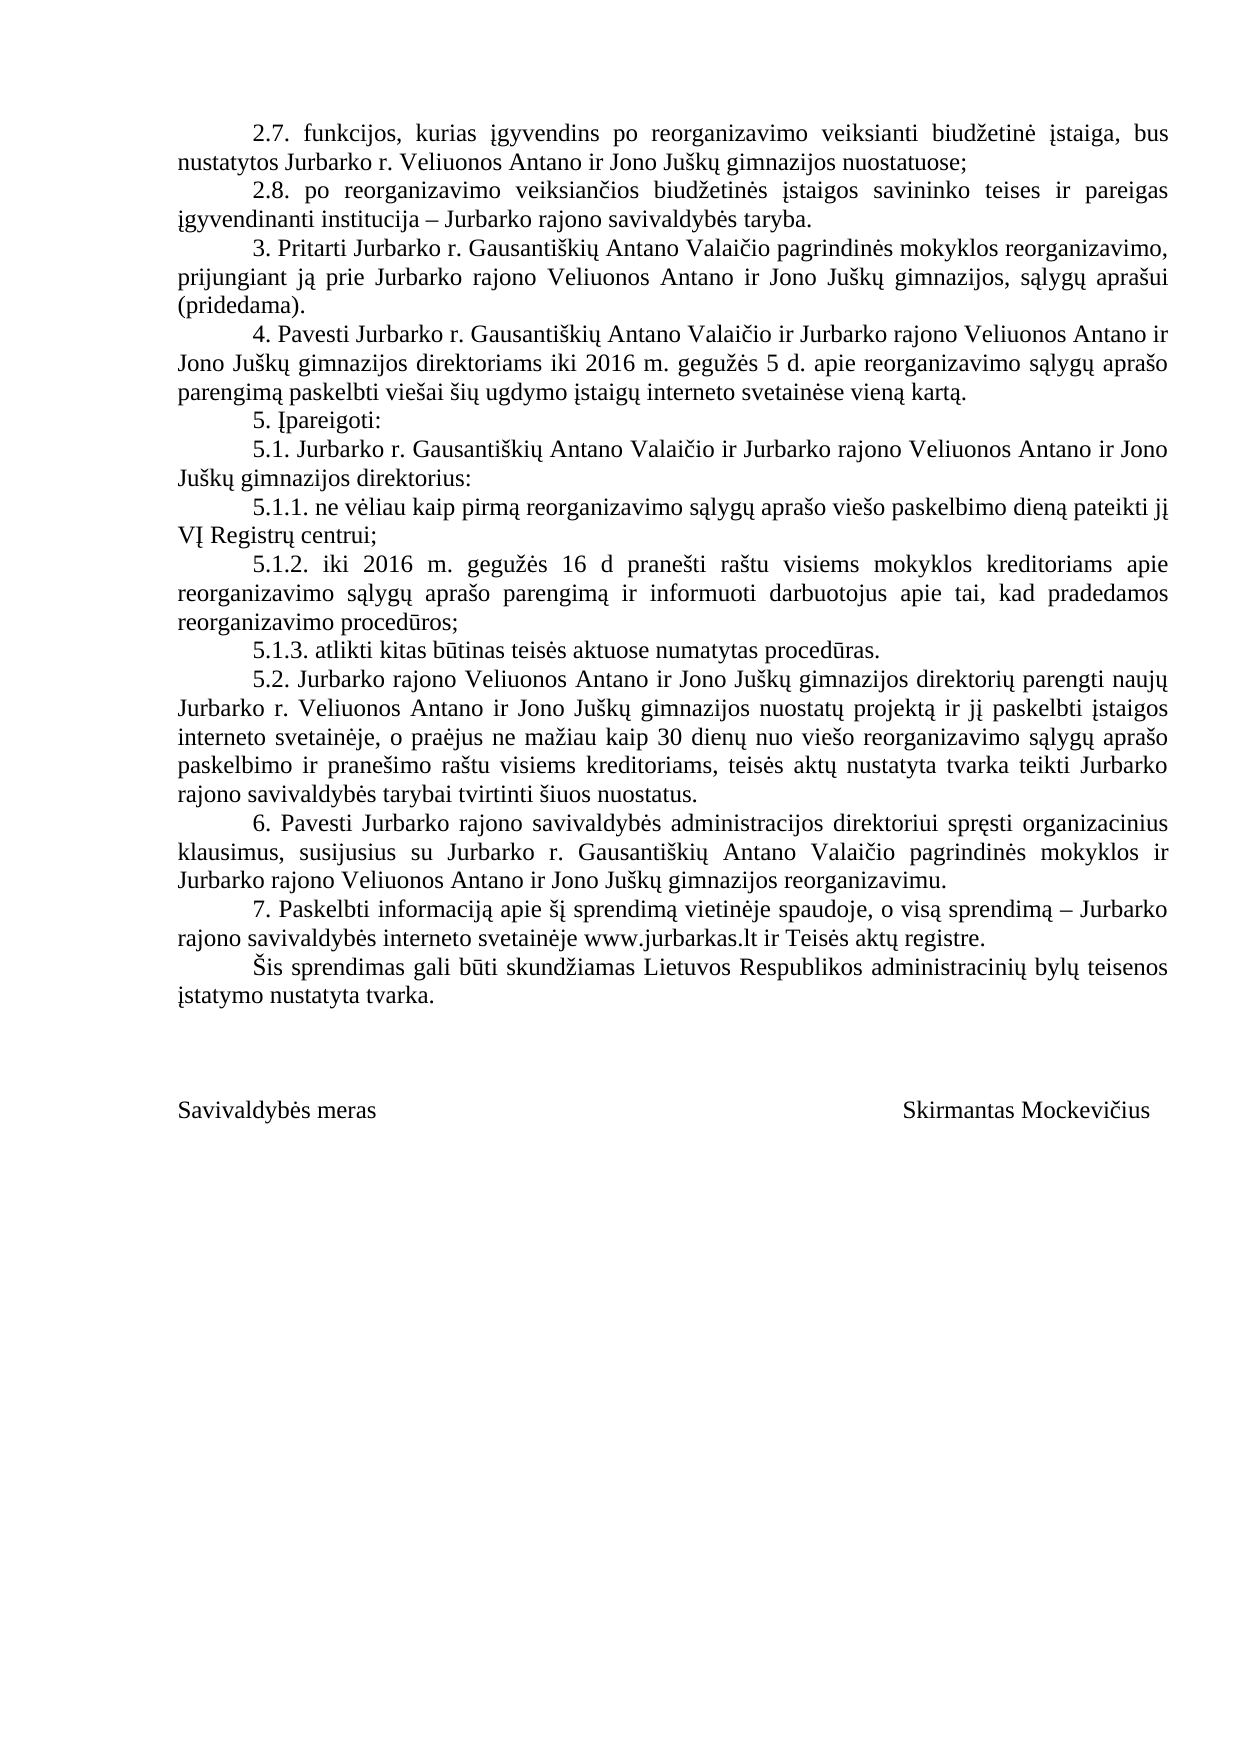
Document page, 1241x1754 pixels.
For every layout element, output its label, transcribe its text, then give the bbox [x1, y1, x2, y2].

text 4. Pavesti Jurbarko r. Gausantiškių Antano Valaičio ir Jurbarko rajono Veliuonos Antano ir Jono Juškų gimnazijos direktoriams iki 2016 m. gegužės 5 d. apie reorganizavimo sąlygų aprašo parengimą paskelbti viešai šių ugdymo įstaigų interneto svetainėse vieną kartą. [177, 319, 1169, 406]
text 2.8. po reorganizavimo veiksiančios biudžetinės įstaigos savininko teises ir pareigas įgyvendinanti institucija – Jurbarko rajono savivaldybės taryba. [177, 176, 1169, 233]
text 6. Pavesti Jurbarko rajono savivaldybės administracijos direktoriui spręsti organizacinius klausimus, susijusius su Jurbarko r. Gausantiškių Antano Valaičio pagrindinės mokyklos ir Jurbarko rajono Veliuonos Antano ir Jono Juškų gimnazijos reorganizavimu. [177, 808, 1169, 894]
text Šis sprendimas gali būti skundžiamas Lietuvos Respublikos administracinių bylų teisenos įstatymo nustatyta tvarka. [177, 952, 1169, 1009]
text 3. Pritarti Jurbarko r. Gausantiškių Antano Valaičio pagrindinės mokyklos reorganizavimo, prijungiant ją prie Jurbarko rajono Veliuonos Antano ir Jono Juškų gimnazijos, sąlygų aprašui (pridedama). [177, 233, 1169, 319]
text 5.2. Jurbarko rajono Veliuonos Antano ir Jono Juškų gimnazijos direktorių parengti naujų Jurbarko r. Veliuonos Antano ir Jono Juškų gimnazijos nuostatų projektą ir jį paskelbti įstaigos interneto svetainėje, o praėjus ne mažiau kaip 30 dienų nuo viešo reorganizavimo sąlygų aprašo paskelbimo ir pranešimo raštu visiems kreditoriams, teisės aktų nustatyta tvarka teikti Jurbarko rajono savivaldybės tarybai tvirtinti šiuos nuostatus. [177, 664, 1169, 808]
text 5.1.1. ne vėliau kaip pirmą reorganizavimo sąlygų aprašo viešo paskelbimo dieną pateikti jį VĮ Registrų centrui; [177, 492, 1169, 549]
text Savivaldybės meras Skirmantas Mockevičius [177, 1096, 1169, 1124]
text 5.1.3. atlikti kitas būtinas teisės aktuose numatytas procedūras. [177, 636, 1169, 664]
text 5.1.2. iki 2016 m. gegužės 16 d pranešti raštu visiems mokyklos kreditoriams apie reorganizavimo sąlygų aprašo parengimą ir informuoti darbuotojus apie tai, kad pradedamos reorganizavimo procedūros; [177, 549, 1169, 636]
text 2.7. funkcijos, kurias įgyvendins po reorganizavimo veiksianti biudžetinė įstaiga, bus nustatytos Jurbarko r. Veliuonos Antano ir Jono Juškų gimnazijos nuostatuose; [177, 118, 1169, 176]
text 7. Paskelbti informaciją apie šį sprendimą vietinėje spaudoje, o visą sprendimą – Jurbarko rajono savivaldybės interneto svetainėje www.jurbarkas.lt ir Teisės aktų registre. [177, 894, 1169, 952]
text 5.1. Jurbarko r. Gausantiškių Antano Valaičio ir Jurbarko rajono Veliuonos Antano ir Jono Juškų gimnazijos direktorius: [177, 434, 1169, 492]
text 5. Įpareigoti: [177, 406, 1169, 434]
